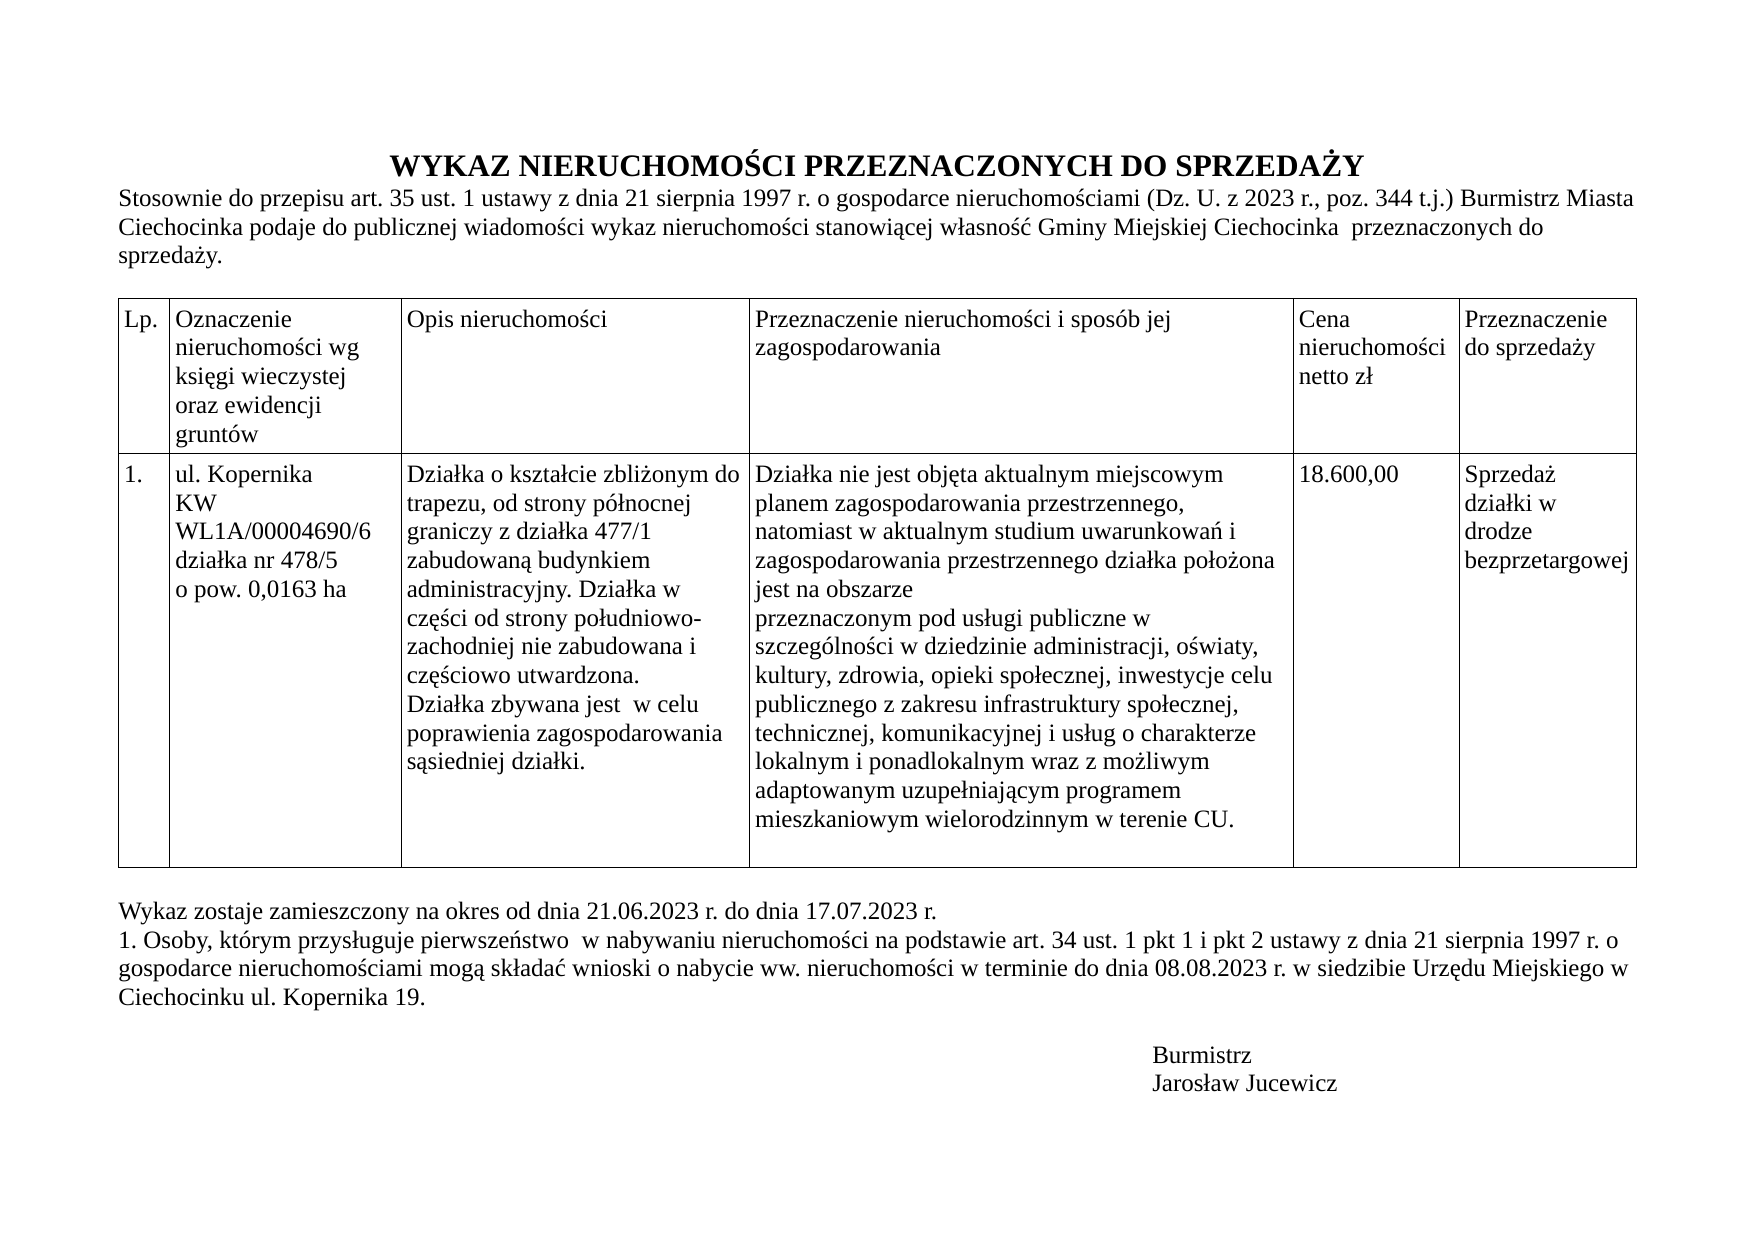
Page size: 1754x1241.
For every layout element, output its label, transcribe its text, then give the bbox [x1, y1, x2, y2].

table_cell ul. Kopernika KW WL1A/00004690/6 działka nr 478/5 o pow. 0,0163 ha [170, 454, 401, 867]
text Stosownie do przepisu art. 35 ust. 1 ustawy z dnia 21 sierpnia 1997 r. o gospodarce nieruchomościami (Dz. U. z 2023 r., poz. 344 t.j.) Burmistrz Miasta Ciechocinka podaje do publicznej wiadomości wykaz nieruchomości stanowiącej własność Gminy Miejskiej Ciechocinka przeznaczonych do sprzedaży. [118, 183, 1636, 269]
table_cell Działka nie jest objęta aktualnym miejscowym planem zagospodarowania przestrzennego, natomiast w aktualnym studium uwarunkowań i zagospodarowania przestrzennego działka położona jest na obszarze przeznaczonym pod usługi publiczne w szczególności w dziedzinie administracji, oświaty, kultury, zdrowia, opieki społecznej, inwestycje celu publicznego z zakresu infrastruktury społecznej, technicznej, komunikacyjnej i usług o charakterze lokalnym i ponadlokalnym wraz z możliwym adaptowanym uzupełniającym programem mieszkaniowym wielorodzinnym w terenie CU. [750, 454, 1293, 867]
table_cell 1. [119, 454, 169, 867]
table_header Przeznaczenie nieruchomości i sposób jej zagospodarowania [750, 299, 1293, 453]
text 1. Osoby, którym przysługuje pierwszeństwo w nabywaniu nieruchomości na podstawie art. 34 ust. 1 pkt 1 i pkt 2 ustawy z dnia 21 sierpnia 1997 r. o gospodarce nieruchomościami mogą składać wnioski o nabycie ww. nieruchomości w terminie do dnia 08.08.2023 r. w siedzibie Urzędu Miejskiego w Ciechocinku ul. Kopernika 19. [118, 925, 1636, 1011]
table_cell Działka o kształcie zbliżonym do trapezu, od strony północnej graniczy z działka 477/1 zabudowaną budynkiem administracyjny. Działka w części od strony południowo-zachodniej nie zabudowana i częściowo utwardzona. Działka zbywana jest w celu poprawienia zagospodarowania sąsiedniej działki. [402, 454, 749, 867]
text WYKAZ NIERUCHOMOŚCI PRZEZNACZONYCH DO SPRZEDAŻY [118, 147, 1636, 183]
table_header Lp. [119, 299, 169, 453]
table_header Opis nieruchomości [402, 299, 749, 453]
text Jarosław Jucewicz [118, 1068, 1636, 1097]
table_cell 18.600,00 [1294, 454, 1459, 867]
table_header Cena nieruchomości netto zł [1294, 299, 1459, 453]
text Wykaz zostaje zamieszczony na okres od dnia 21.06.2023 r. do dnia 17.07.2023 r. [118, 896, 1636, 925]
table_header Oznaczenie nieruchomości wg księgi wieczystej oraz ewidencji gruntów [170, 299, 401, 453]
text Burmistrz [118, 1040, 1636, 1068]
table_header Przeznaczenie do sprzedaży [1460, 299, 1636, 453]
table_cell Sprzedaż działki w drodze bezprzetargowej [1460, 454, 1636, 867]
